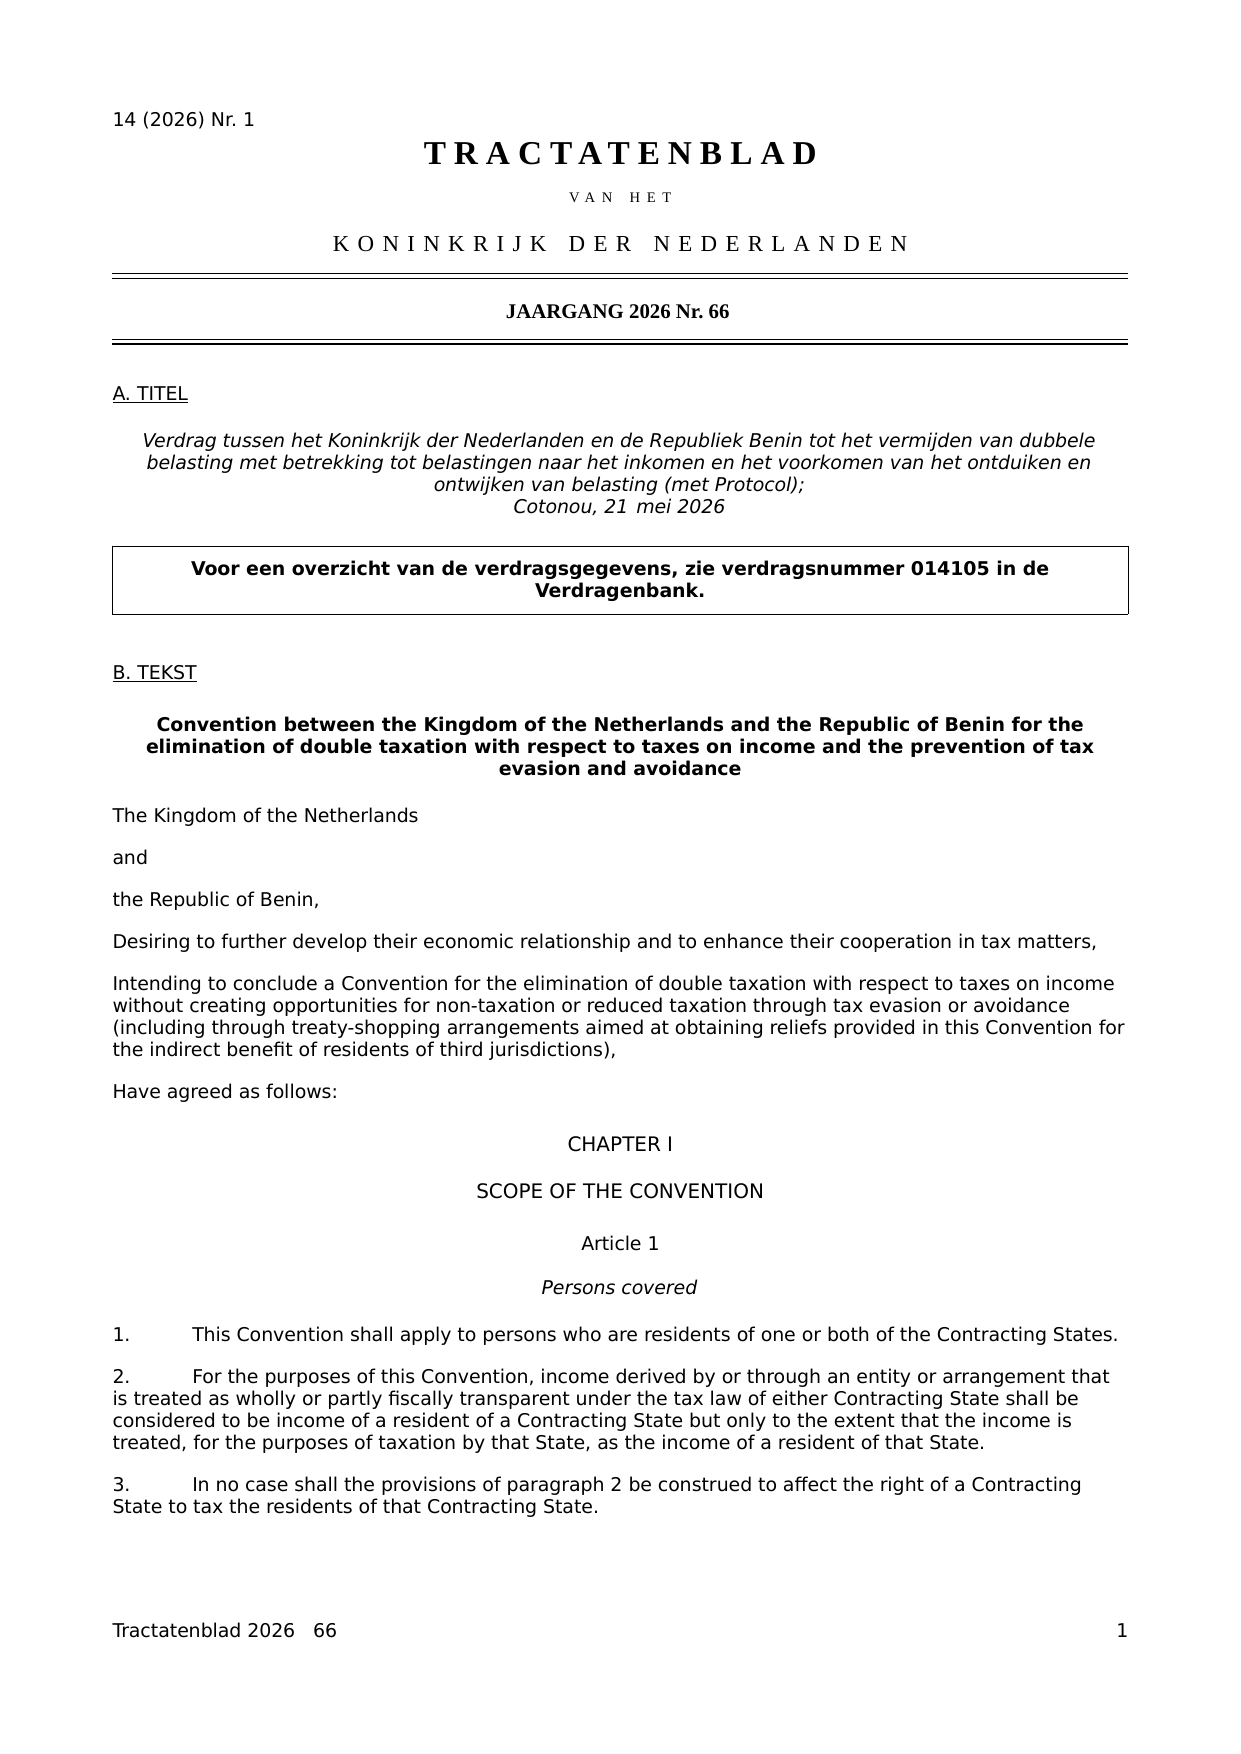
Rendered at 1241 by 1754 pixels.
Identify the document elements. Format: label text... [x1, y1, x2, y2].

text 3. In no case shall the provisions of paragraph 2 be construed to affect the right of a Contracting State to tax the residents of that Contracting State. [112, 1474, 1128, 1518]
subtitle B. TEKST [112, 662, 1128, 684]
text KONINKRIJK DER NEDERLANDEN [112, 229, 1128, 256]
text TRACTATENBLAD [112, 133, 1128, 172]
subtitle Convention between the Kingdom of the Netherlands and the Republic of Benin for the elimination of double taxation with respect to taxes on income and the prevention of tax evasion and avoidance [112, 714, 1128, 780]
subtitle A. TITEL [112, 383, 1128, 405]
text 14 (2026) Nr. 1 [112, 109, 1128, 131]
text Verdrag tussen het Koninkrijk der Nederlanden en de Republiek Benin tot het vermijden van dubbele belasting met betrekking tot belastingen naar het inkomen en het voorkomen van het ontduiken en ontwijken van belasting (met Protocol); [112, 430, 1128, 496]
subtitle Article 1 Persons covered [112, 1233, 1128, 1299]
text 1. This Convention shall apply to persons who are residents of one or both of the Contracting States. [112, 1324, 1128, 1346]
text Have agreed as follows: [112, 1081, 1128, 1103]
text Desiring to further develop their economic relationship and to enhance their cooperation in tax matters, [112, 931, 1128, 953]
text VAN HET [112, 189, 1128, 206]
text and [112, 847, 1128, 869]
text the Republic of Benin, [112, 889, 1128, 911]
subtitle CHAPTER I SCOPE OF THE CONVENTION [112, 1133, 1128, 1203]
text Cotonou, 21 mei 2026 [112, 496, 1128, 518]
text 2. For the purposes of this Convention, income derived by or through an entity or arrangement that is treated as wholly or partly fiscally transparent under the tax law of either Contracting State shall be considered to be income of a resident of a Contracting State but only to the extent that the income is treated, for the purposes of taxation by that State, as the income of a resident of that State. [112, 1366, 1128, 1454]
text JAARGANG 2026 Nr. 66 [112, 299, 1128, 323]
text The Kingdom of the Netherlands [112, 805, 1128, 827]
text Intending to conclude a Convention for the elimination of double taxation with respect to taxes on income without creating opportunities for non-taxation or reduced taxation through tax evasion or avoidance (including through treaty-shopping arrangements aimed at obtaining reliefs provided in this Convention for the indirect benefit of residents of third jurisdictions), [112, 973, 1128, 1061]
